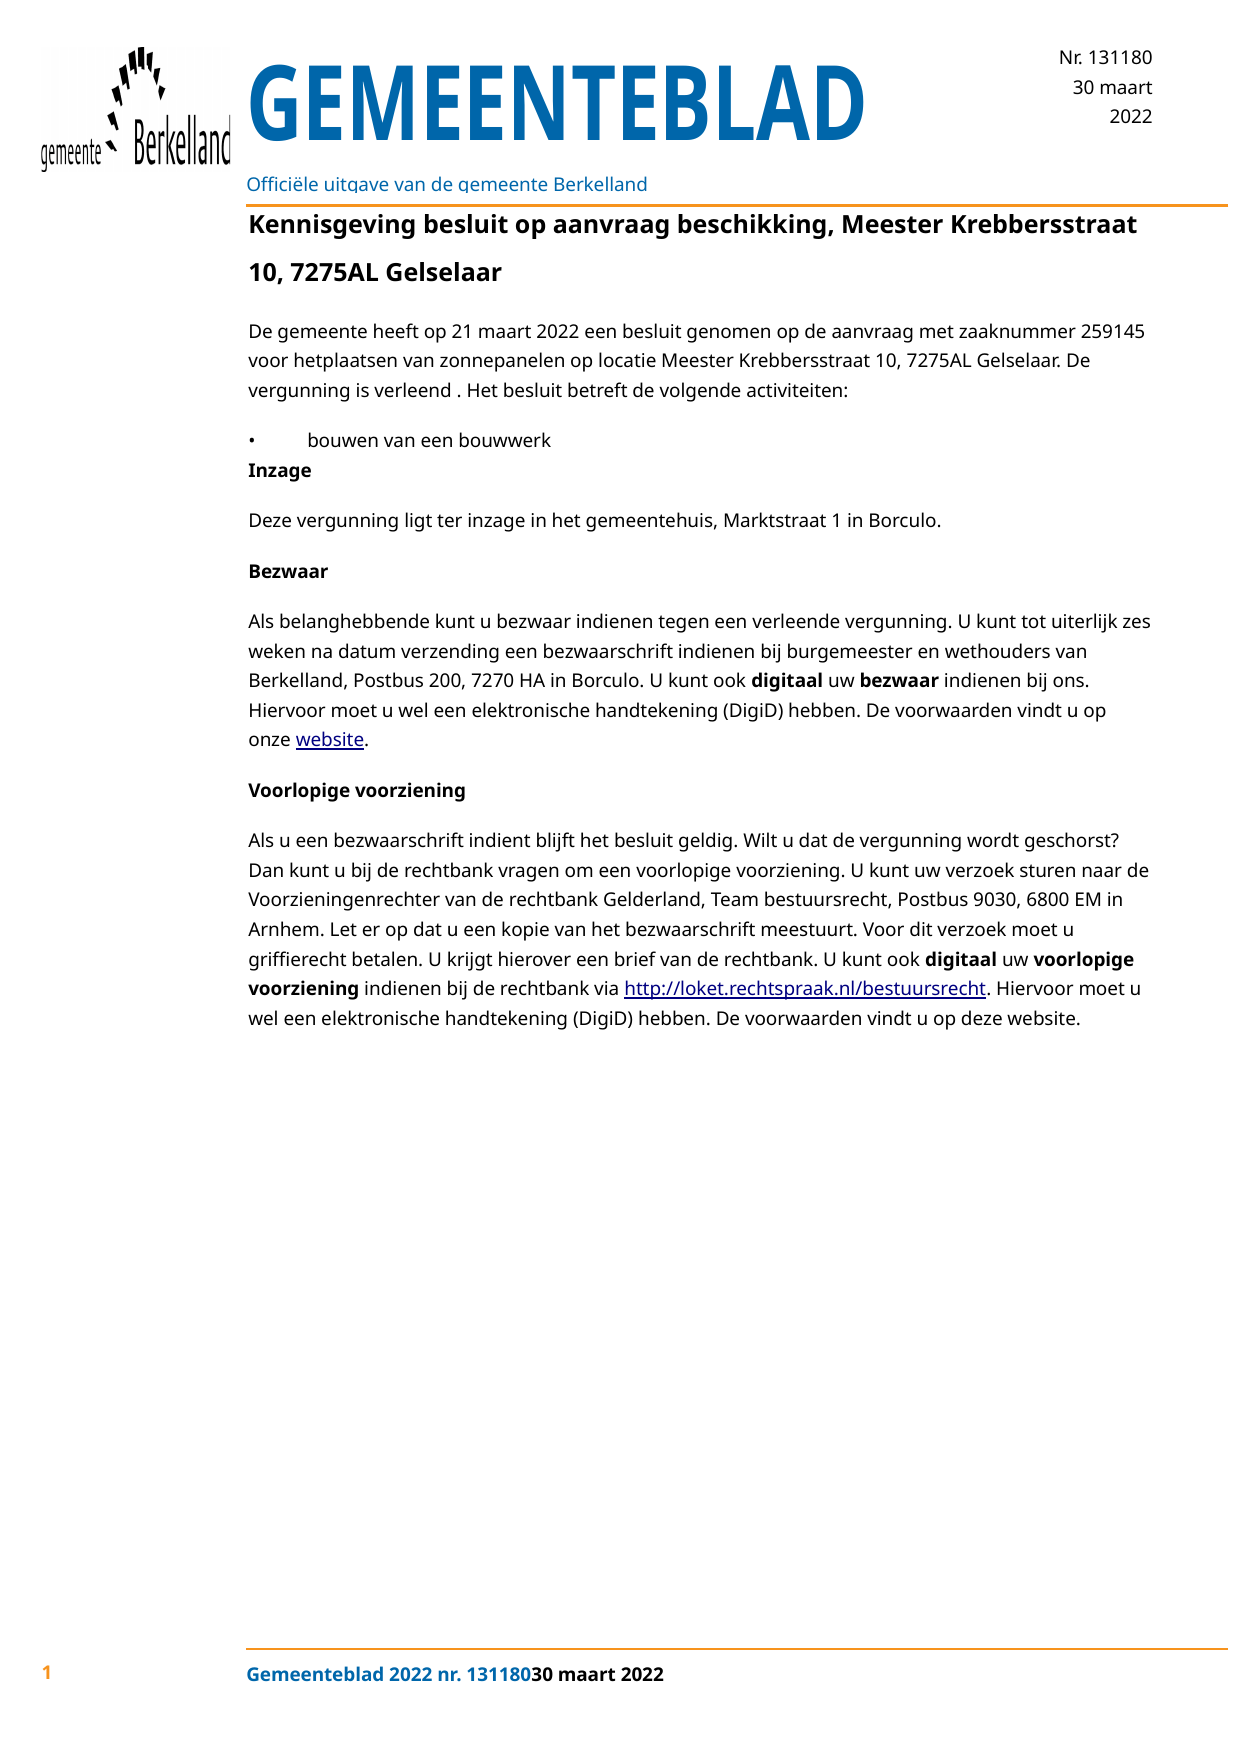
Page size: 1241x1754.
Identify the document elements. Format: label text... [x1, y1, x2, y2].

text Voorlopige voorziening [248, 777, 1152, 803]
text Als u een bezwaarschrift indient blijft het besluit geldig. Wilt u dat de vergunning wordt geschorst? Dan kunt u bij de rechtbank vragen om een voorlopige voorziening. U kunt uw verzoek sturen naar de Voorzieningenrechter van de rechtbank Gelderland, Team bestuursrecht, Postbus 9030, 6800 EM in Arnhem. Let er op dat u een kopie van het bezwaarschrift meestuurt. Voor dit verzoek moet u griffierecht betalen. U krijgt hierover een brief van de rechtbank. U kunt ook digitaal uw voorlopige voorziening indienen bij de rechtbank via http://loket.rechtspraak.nl/bestuursrecht. Hiervoor moet u wel een elektronische handtekening (DigiD) hebben. De voorwaarden vindt u op deze website. [248, 827, 1152, 1031]
text Kennisgeving besluit op aanvraag beschikking, Meester Krebbersstraat 10, 7275AL Gelselaar [248, 207, 1152, 288]
picture [41, 47, 231, 172]
text Als belanghebbende kunt u bezwaar indienen tegen een verleende vergunning. U kunt tot uiterlijk zes weken na datum verzending een bezwaarschrift indienen bij burgemeester en wethouders van Berkelland, Postbus 200, 7270 HA in Borculo. U kunt ook digitaal uw bezwaar indienen bij ons. Hiervoor moet u wel een elektronische handtekening (DigiD) hebben. De voorwaarden vindt u op onze website. [248, 608, 1152, 752]
text Inzage [248, 457, 1152, 483]
text Bezwaar [248, 558, 1152, 584]
list bouwen van een bouwwerk [248, 427, 1152, 453]
text Deze vergunning ligt ter inzage in het gemeentehuis, Marktstraat 1 in Borculo. [248, 507, 1152, 533]
text De gemeente heeft op 21 maart 2022 een besluit genomen op de aanvraag met zaaknummer 259145 voor hetplaatsen van zonnepanelen op locatie Meester Krebbersstraat 10, 7275AL Gelselaar. De vergunning is verleend . Het besluit betreft de volgende activiteiten: [248, 318, 1152, 403]
